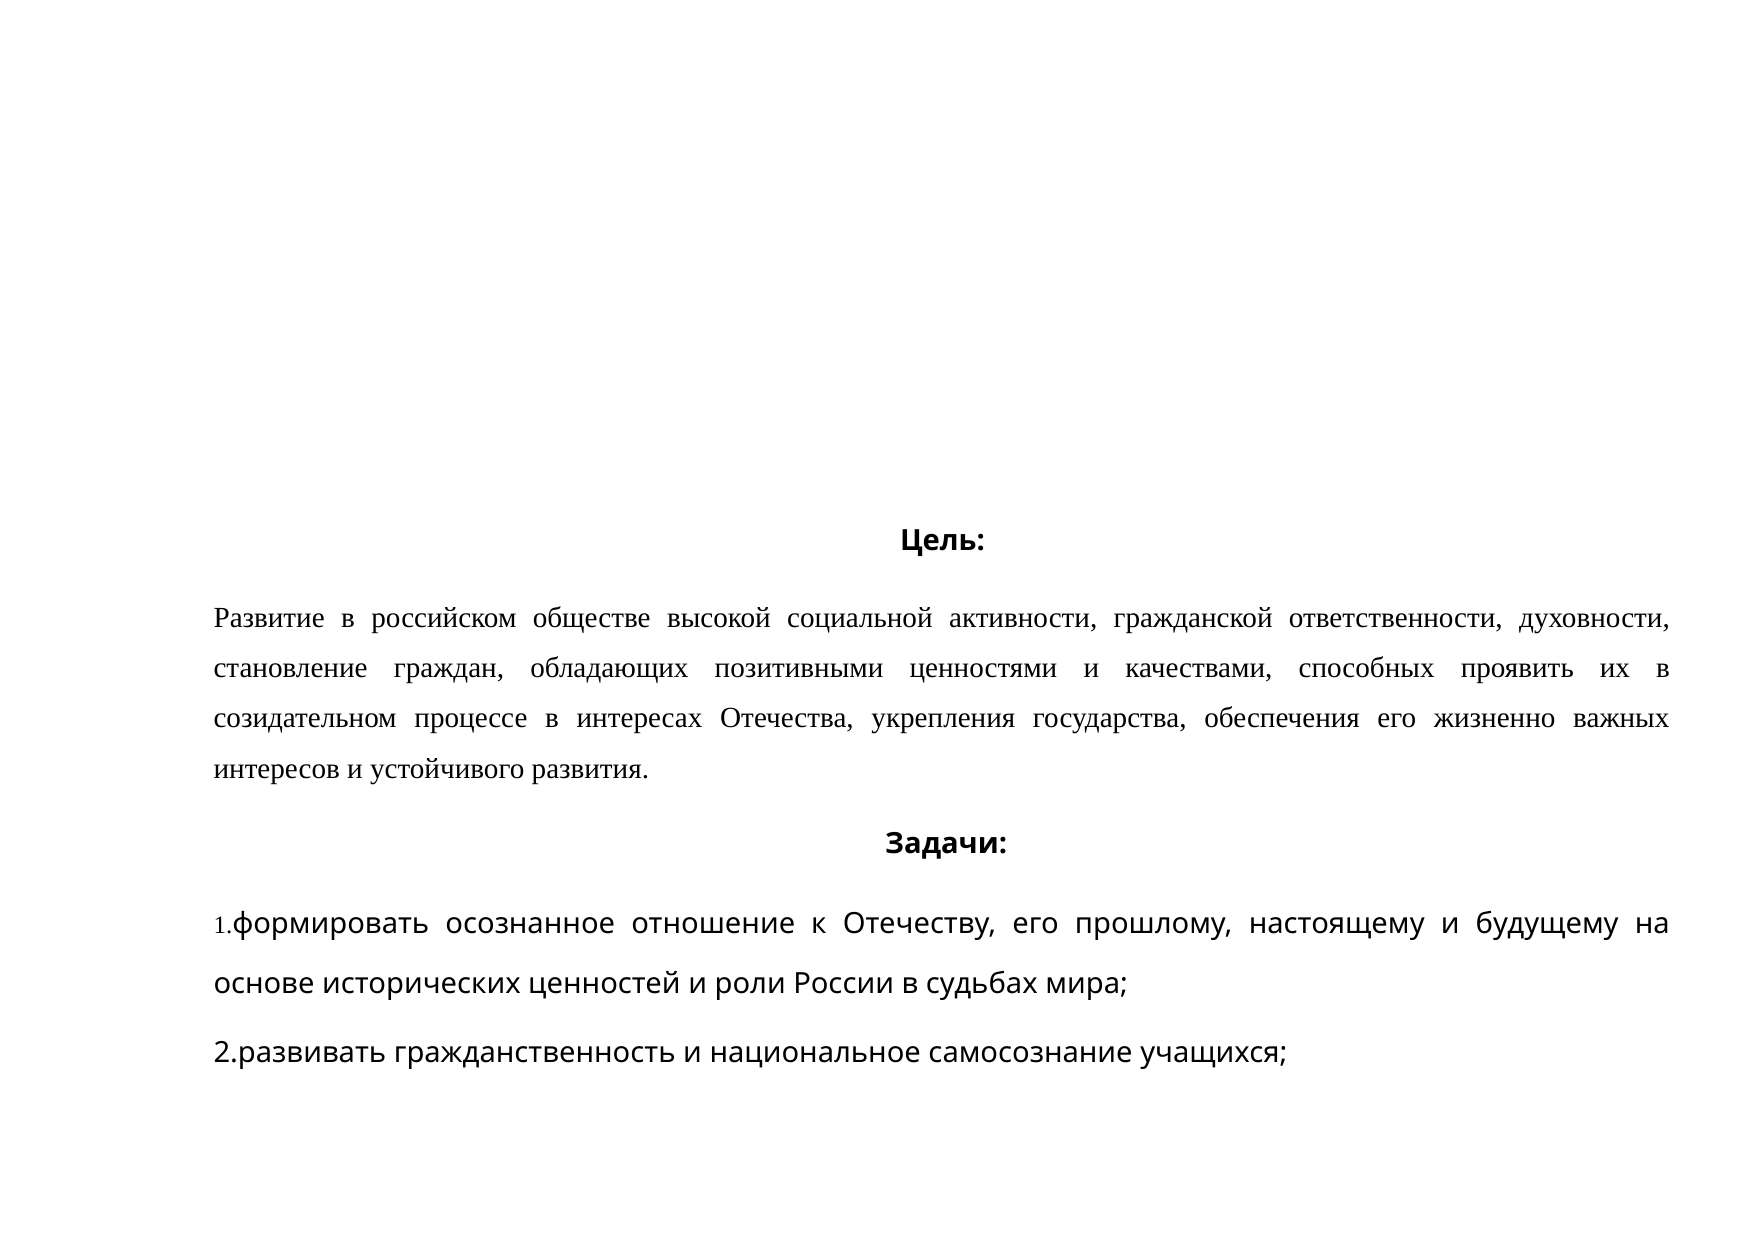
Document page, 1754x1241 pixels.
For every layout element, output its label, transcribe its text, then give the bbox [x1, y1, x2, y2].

list формировать осознанное отношение к Отечеству, его прошлому, настоящему и будущему на основе исторических ценностей и роли России в судьбах мира; [213, 902, 1671, 1002]
text Развитие в российском обществе высокой социальной активности, гражданской ответственности, духовности, становление граждан, обладающих позитивными ценностями и качествами, способных проявить их в созидательном процессе в интересах Отечества, укрепления государства, обеспечения его жизненно важных интересов и устойчивого развития. [213, 600, 1671, 784]
list развивать гражданственность и национальное самосознание учащихся; [213, 1032, 1671, 1071]
text Цель: [213, 520, 1671, 559]
text Задачи: [213, 822, 1671, 862]
